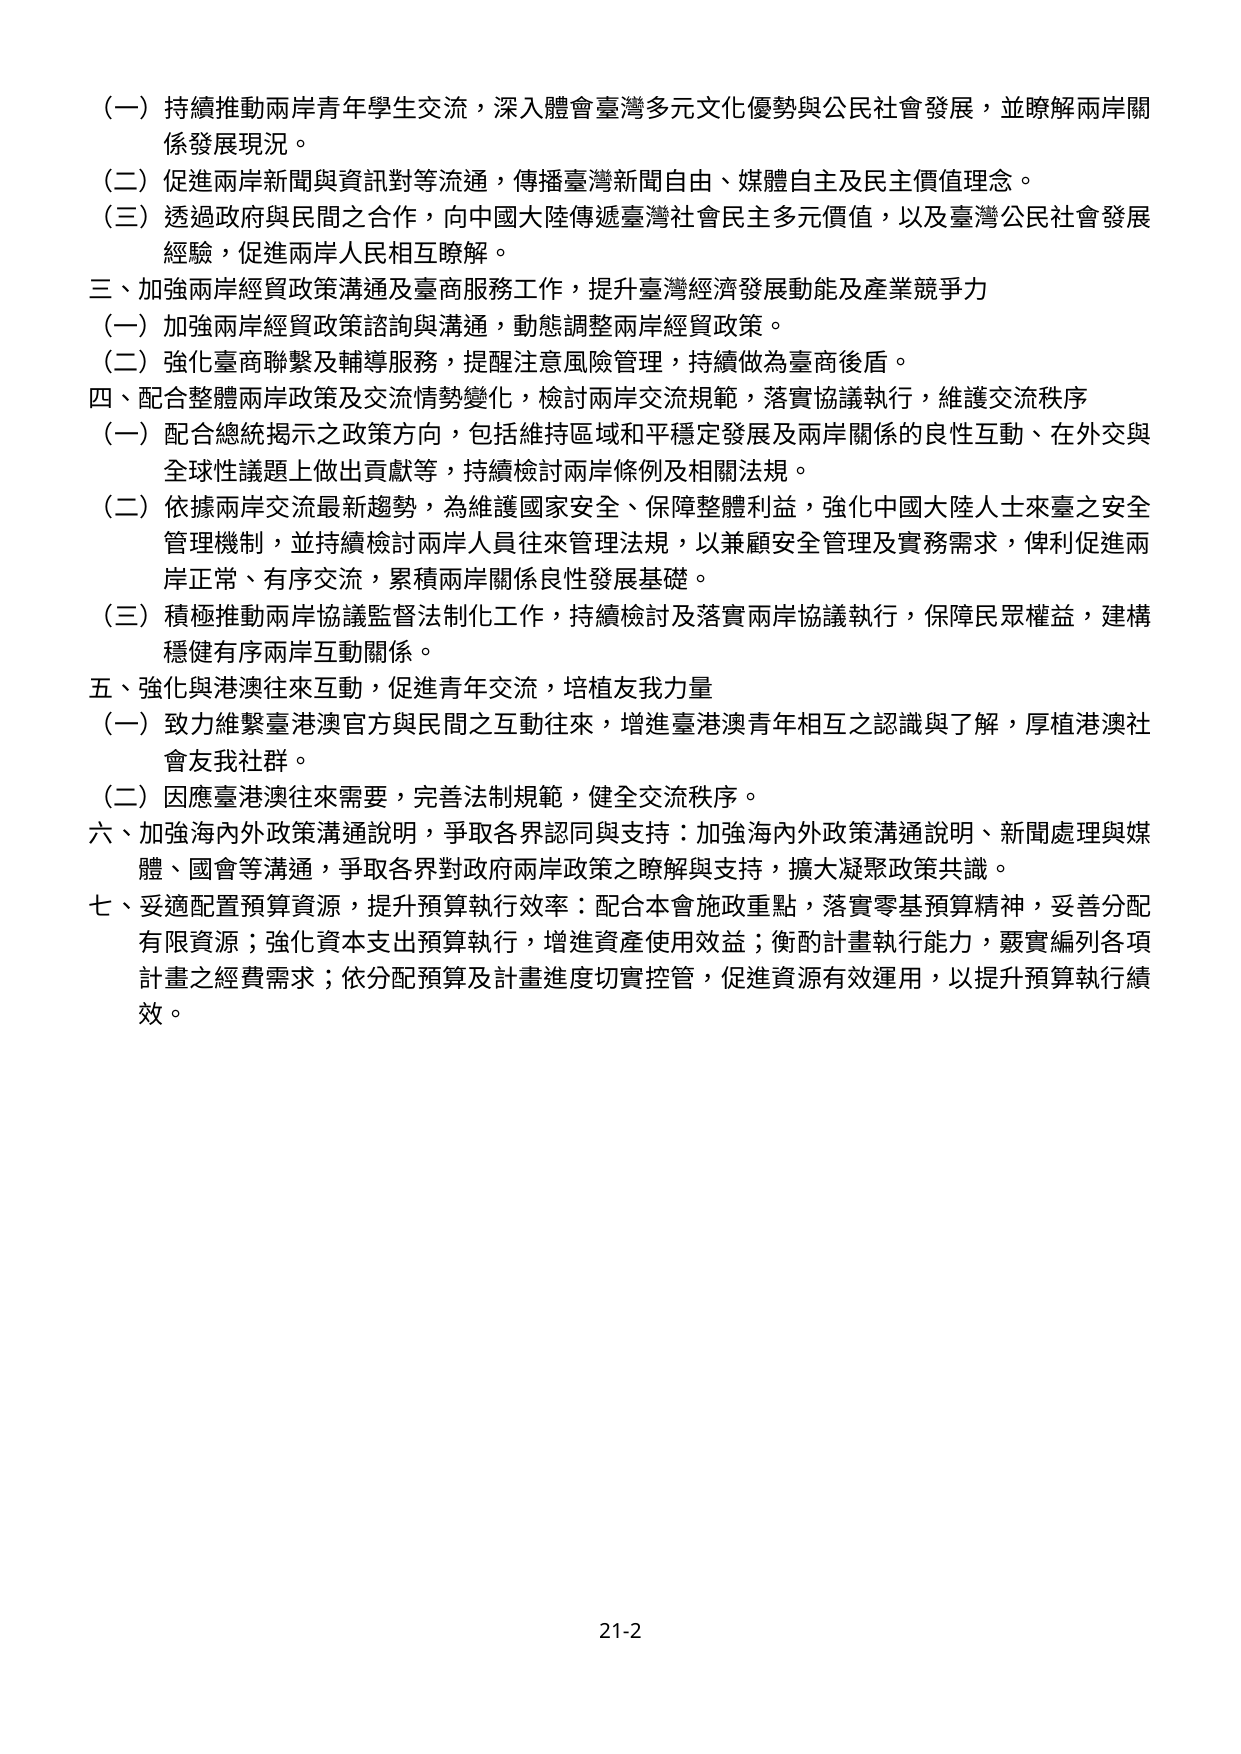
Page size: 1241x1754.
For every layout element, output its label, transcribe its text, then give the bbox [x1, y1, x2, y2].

text 六、加強海內外政策溝通說明，爭取各界認同與支持：加強海內外政策溝通說明、新聞處理與媒體、國會等溝通，爭取各界對政府兩岸政策之瞭解與支持，擴大凝聚政策共識。 [89, 814, 1152, 886]
text 三、加強兩岸經貿政策溝通及臺商服務工作，提升臺灣經濟發展動能及產業競爭力 [89, 270, 1152, 306]
text （一）加強兩岸經貿政策諮詢與溝通，動態調整兩岸經貿政策。 [89, 306, 1152, 342]
text （二）因應臺港澳往來需要，完善法制規範，健全交流秩序。 [89, 777, 1152, 814]
text （二）促進兩岸新聞與資訊對等流通，傳播臺灣新聞自由、媒體自主及民主價值理念。 [89, 161, 1152, 197]
text 四、配合整體兩岸政策及交流情勢變化，檢討兩岸交流規範，落實協議執行，維護交流秩序 [89, 379, 1152, 415]
text （一）配合總統揭示之政策方向，包括維持區域和平穩定發展及兩岸關係的良性互動、在外交與全球性議題上做出貢獻等，持續檢討兩岸條例及相關法規。 [89, 415, 1152, 487]
text （二）強化臺商聯繫及輔導服務，提醒注意風險管理，持續做為臺商後盾。 [89, 342, 1152, 379]
text （一）致力維繫臺港澳官方與民間之互動往來，增進臺港澳青年相互之認識與了解，厚植港澳社會友我社群。 [89, 705, 1152, 777]
text 七、妥適配置預算資源，提升預算執行效率：配合本會施政重點，落實零基預算精神，妥善分配有限資源；強化資本支出預算執行，增進資產使用效益；衡酌計畫執行能力，覈實編列各項計畫之經費需求；依分配預算及計畫進度切實控管，促進資源有效運用，以提升預算執行績效。 [89, 886, 1152, 1031]
text （一）持續推動兩岸青年學生交流，深入體會臺灣多元文化優勢與公民社會發展，並瞭解兩岸關係發展現況。 [89, 89, 1152, 161]
text （二）依據兩岸交流最新趨勢，為維護國家安全、保障整體利益，強化中國大陸人士來臺之安全管理機制，並持續檢討兩岸人員往來管理法規，以兼顧安全管理及實務需求，俾利促進兩岸正常、有序交流，累積兩岸關係良性發展基礎。 [89, 487, 1152, 596]
text （三）透過政府與民間之合作，向中國大陸傳遞臺灣社會民主多元價值，以及臺灣公民社會發展經驗，促進兩岸人民相互瞭解。 [89, 197, 1152, 270]
text 五、強化與港澳往來互動，促進青年交流，培植友我力量 [89, 669, 1152, 705]
text （三）積極推動兩岸協議監督法制化工作，持續檢討及落實兩岸協議執行，保障民眾權益，建構穩健有序兩岸互動關係。 [89, 596, 1152, 669]
